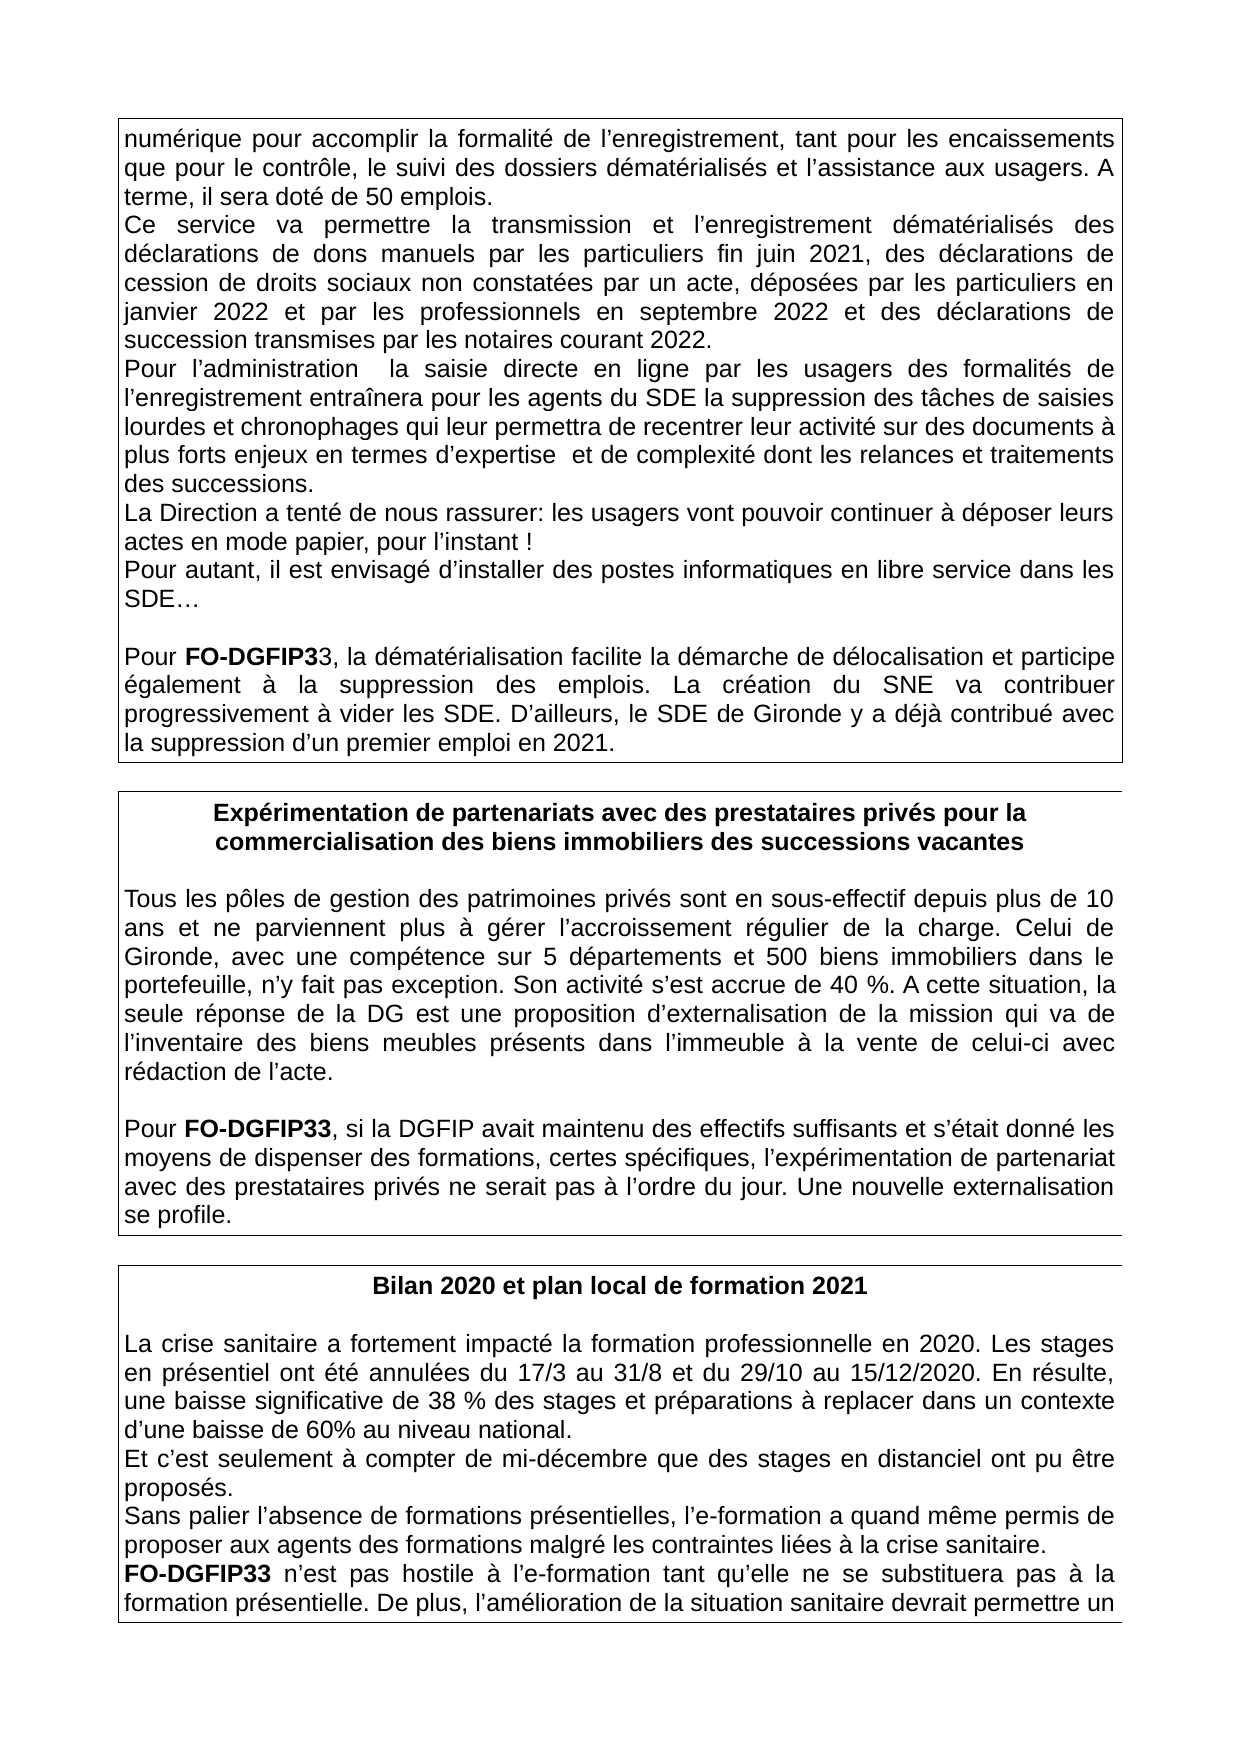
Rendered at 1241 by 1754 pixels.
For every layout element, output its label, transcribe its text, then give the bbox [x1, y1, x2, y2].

table_header Expérimentation de partenariats avec des prestataires privés pour la commercialisation des biens immobiliers des successions vacantes Tous les pôles de gestion des patrimoines privés sont en sous-effectif depuis plus de 10 ans et ne parviennent plus à gérer l’accroissement régulier de la charge. Celui de Gironde, avec une compétence sur 5 départements et 500 biens immobiliers dans le portefeuille, n’y fait pas exception. Son activité s’est accrue de 40 %. A cette situation, la seule réponse de la DG est une proposition d’externalisation de la mission qui va de l’inventaire des biens meubles présents dans l’immeuble à la vente de celui-ci avec rédaction de l’acte. Pour FO-DGFIP33, si la DGFIP avait maintenu des effectifs suffisants et s’était donné les moyens de dispenser des formations, certes spécifiques, l’expérimentation de partenariat avec des prestataires privés ne serait pas à l’ordre du jour. Une nouvelle externalisation se profile. [119, 792, 1122, 1235]
table_header Bilan 2020 et plan local de formation 2021 La crise sanitaire a fortement impacté la formation professionnelle en 2020. Les stages en présentiel ont été annulées du 17/3 au 31/8 et du 29/10 au 15/12/2020. En résulte, une baisse significative de 38 % des stages et préparations à replacer dans un contexte d’une baisse de 60% au niveau national. Et c’est seulement à compter de mi-décembre que des stages en distanciel ont pu être proposés. Sans palier l’absence de formations présentielles, l’e-formation a quand même permis de proposer aux agents des formations malgré les contraintes liées à la crise sanitaire. FO-DGFIP33 n’est pas hostile à l’e-formation tant qu’elle ne se substituera pas à la formation présentielle. De plus, l’amélioration de la situation sanitaire devrait permettre un [119, 1266, 1122, 1622]
table_header numérique pour accomplir la formalité de l’enregistrement, tant pour les encaissements que pour le contrôle, le suivi des dossiers dématérialisés et l’assistance aux usagers. A terme, il sera doté de 50 emplois. Ce service va permettre la transmission et l’enregistrement dématérialisés des déclarations de dons manuels par les particuliers fin juin 2021, des déclarations de cession de droits sociaux non constatées par un acte, déposées par les particuliers en janvier 2022 et par les professionnels en septembre 2022 et des déclarations de succession transmises par les notaires courant 2022. Pour l’administration la saisie directe en ligne par les usagers des formalités de l’enregistrement entraînera pour les agents du SDE la suppression des tâches de saisies lourdes et chronophages qui leur permettra de recentrer leur activité sur des documents à plus forts enjeux en termes d’expertise et de complexité dont les relances et traitements des successions. La Direction a tenté de nous rassurer: les usagers vont pouvoir continuer à déposer leurs actes en mode papier, pour l’instant ! Pour autant, il est envisagé d’installer des postes informatiques en libre service dans les SDE… Pour FO-DGFIP33, la dématérialisation facilite la démarche de délocalisation et participe également à la suppression des emplois. La création du SNE va contribuer progressivement à vider les SDE. D’ailleurs, le SDE de Gironde y a déjà contribué avec la suppression d’un premier emploi en 2021. [119, 119, 1122, 762]
